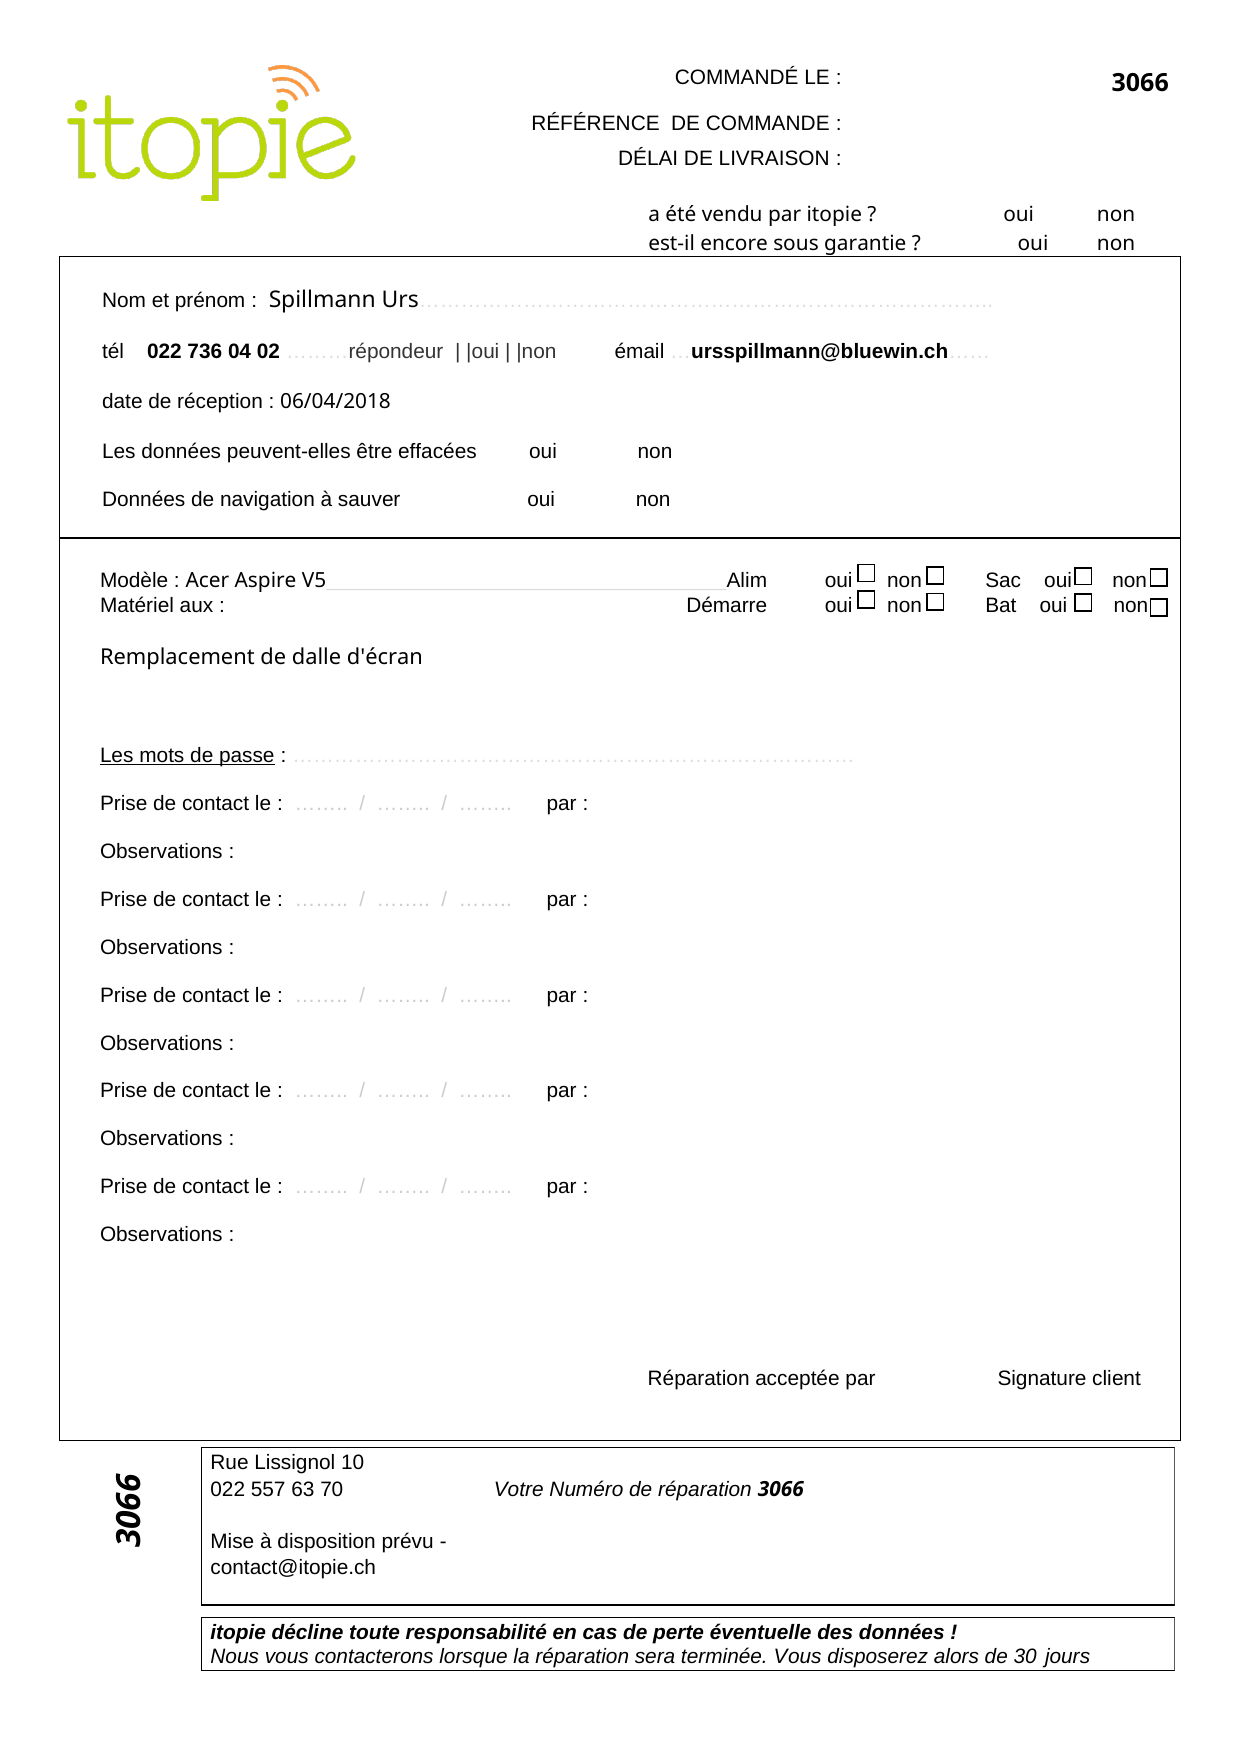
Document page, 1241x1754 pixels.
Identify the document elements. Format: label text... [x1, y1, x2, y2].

text tél 022 736 04 02 ………répondeur | |oui | |non émail …ursspillmann@bluewin.ch…… [60, 335, 1180, 362]
text Données de navigation à sauver oui non [60, 484, 1180, 511]
text Observations : [60, 836, 1180, 863]
table_header COMMANDÉ LE : [490, 59, 847, 104]
text Les données peuvent-elles être effacées oui non [60, 436, 1180, 463]
table_cell DÉLAI DE LIVRAISON : [490, 140, 847, 175]
text Remplacement de dalle d'écran [60, 638, 1180, 671]
text Nom et prénom : Spillmann Urs……………………………………………………………………….. [60, 280, 1180, 314]
text Observations : [60, 1027, 1180, 1054]
table_header Rue Lissignol 10 022 557 63 70 Votre Numéro de réparation 3066 Mise à disposition prévu - contact@itopie.ch [195, 1441, 1180, 1611]
table_cell RÉFÉRENCE DE COMMANDE : [490, 105, 847, 140]
text Observations : [60, 1219, 1180, 1246]
text Prise de contact le : …….. / …….. / …….. par : [60, 979, 1180, 1006]
text Modèle : Acer Aspire V5 Alim oui non Sac oui non [60, 562, 856, 590]
text est-il encore sous garantie ? oui non [59, 228, 1181, 256]
table_cell [847, 140, 1180, 175]
text Observations : [60, 931, 1180, 958]
text Modèle : Acer Aspire V5 Alim oui non Sac oui non [879, 562, 925, 590]
text a été vendu par itopie ? oui non [59, 199, 1181, 228]
text date de réception : 06/04/2018 [60, 383, 1180, 415]
table_header 3066 [59, 1441, 195, 1677]
text Prise de contact le : …….. / …….. / …….. par : [60, 883, 1180, 911]
text Prise de contact le : …….. / …….. / …….. par : [60, 1075, 1180, 1102]
text Modèle : Acer Aspire V5 Alim oui non Sac oui non [948, 562, 1180, 590]
table_cell itopie décline toute responsabilité en cas de perte éventuelle des données ! Nous vous contacterons lorsque la réparation sera terminée. Vous disposerez alors de 30 jours [195, 1611, 1180, 1677]
picture [67, 65, 356, 201]
text Matériel aux : Démarre oui non Bat oui non [60, 590, 1180, 617]
table_cell [847, 105, 1180, 140]
text Prise de contact le : …….. / …….. / …….. par : [60, 788, 1180, 815]
table_header 3066 [847, 59, 1180, 104]
text Les mots de passe : ……………………………………………………………………… [60, 740, 1180, 767]
text Observations : [60, 1123, 1180, 1150]
text Réparation acceptée par Signature client [60, 1363, 1180, 1390]
text Prise de contact le : …….. / …….. / …….. par : [60, 1171, 1180, 1198]
